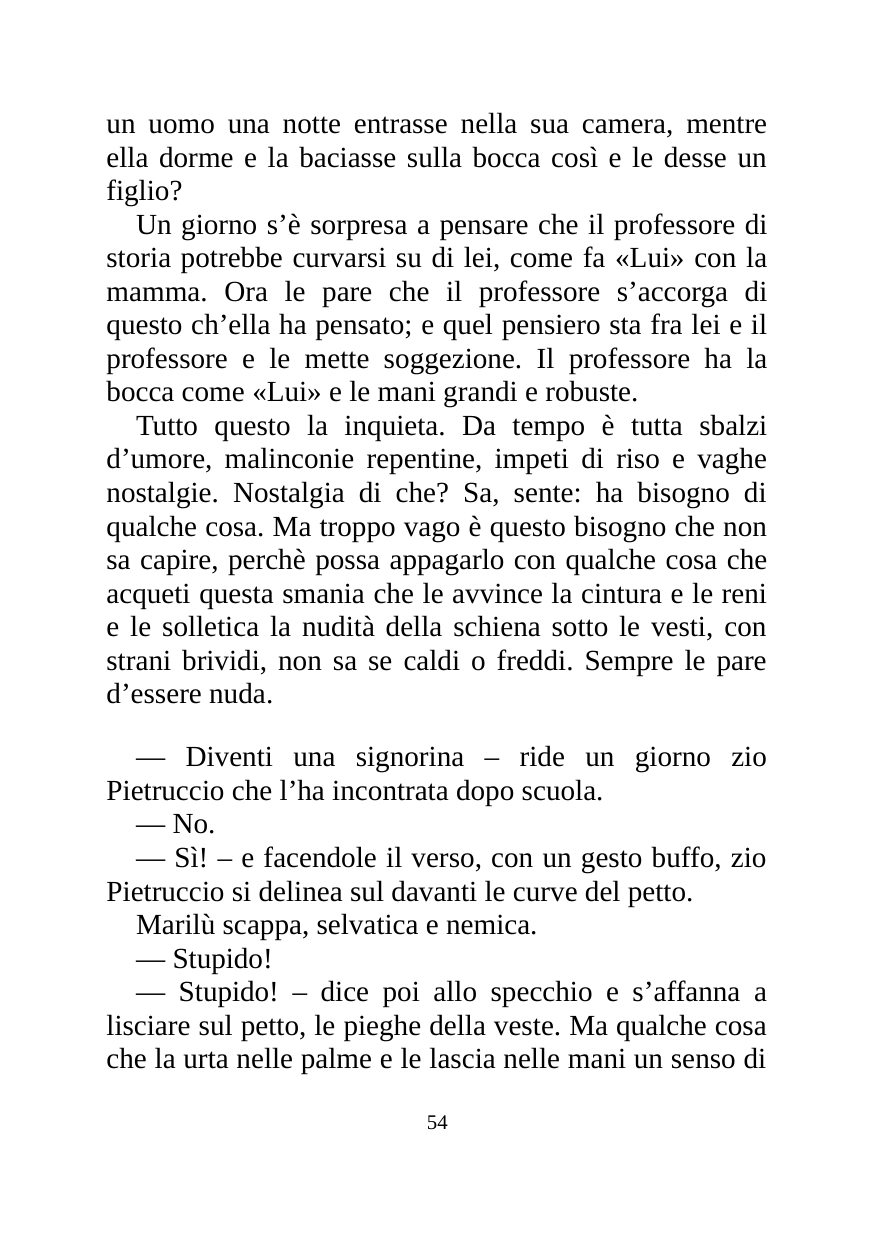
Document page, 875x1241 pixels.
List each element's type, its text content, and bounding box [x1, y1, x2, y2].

text — Stupido! [106, 941, 768, 974]
text — Sì! – e facendole il verso, con un gesto buffo, zio Pietruccio si delinea sul davanti le curve del petto. [106, 840, 768, 907]
text un uomo una notte entrasse nella sua camera, mentre ella dorme e la baciasse sulla bocca così e le desse un figlio? [106, 106, 768, 207]
text — No. [106, 807, 768, 840]
text — Diventi una signorina – ride un giorno zio Pietruccio che l’ha incontrata dopo scuola. [106, 739, 768, 807]
text Tutto questo la inquieta. Da tempo è tutta sbalzi d’umore, malinconie repentine, impeti di riso e vaghe nostalgie. Nostalgia di che? Sa, sente: ha bisogno di qualche cosa. Ma troppo vago è questo bisogno che non sa capire, perchè possa appagarlo con qualche cosa che acqueti questa smania che le avvince la cintura e le reni e le solletica la nudità della schiena sotto le vesti, con strani brividi, non sa se caldi o freddi. Sempre le pare d’essere nuda. [106, 408, 768, 710]
text Un giorno s’è sorpresa a pensare che il professore di storia potrebbe curvarsi su di lei, come fa «Lui» con la mamma. Ora le pare che il professore s’accorga di questo ch’ella ha pensato; e quel pensiero sta fra lei e il professore e le mette soggezione. Il professore ha la bocca come «Lui» e le mani grandi e robuste. [106, 207, 768, 408]
text Marilù scappa, selvatica e nemica. [106, 907, 768, 941]
text — Stupido! – dice poi allo specchio e s’affanna a lisciare sul petto, le pieghe della veste. Ma qualche cosa che la urta nelle palme e le lascia nelle mani un senso di [106, 974, 768, 1075]
